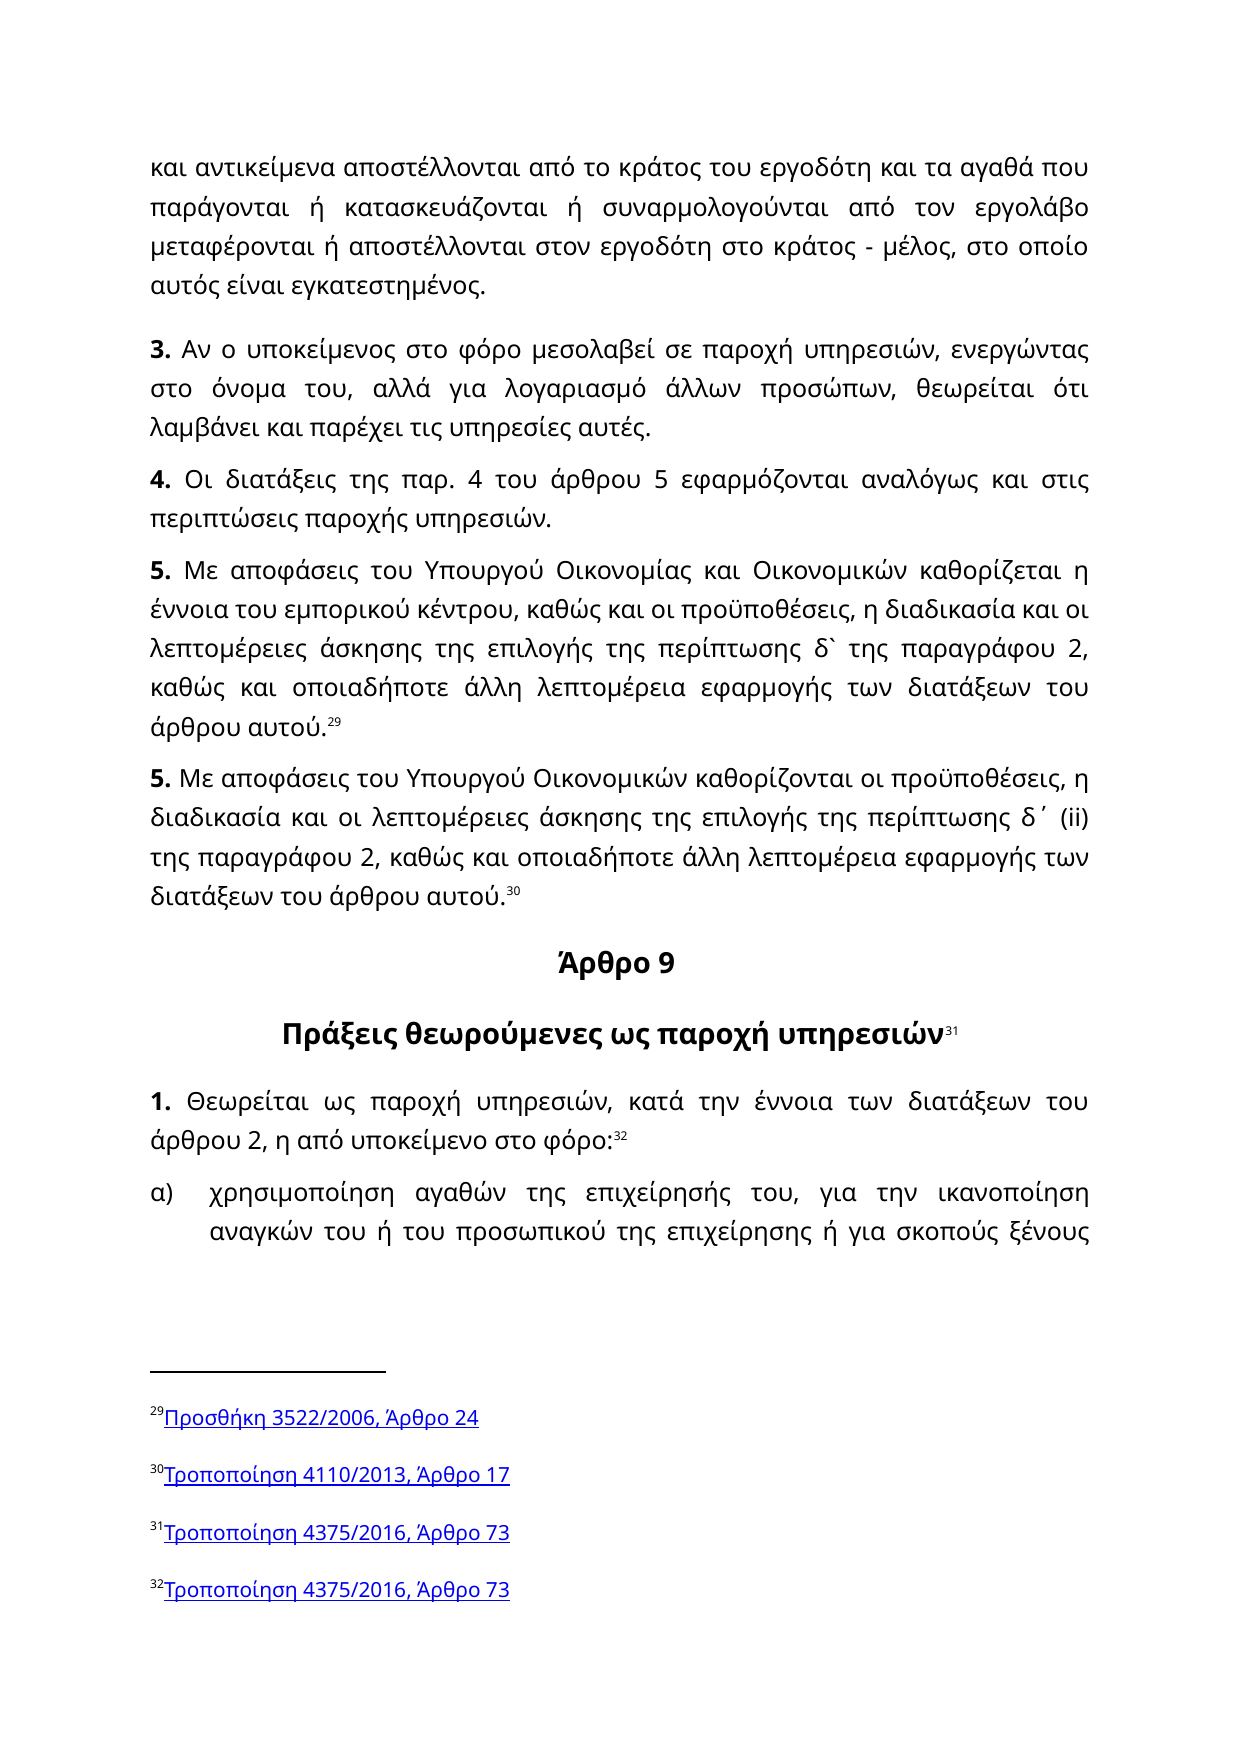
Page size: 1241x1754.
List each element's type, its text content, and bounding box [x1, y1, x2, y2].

subtitle Άρθρο 9 [150, 942, 1090, 982]
subtitle Πράξεις θεωρούμενες ως παροχή υπηρεσιών [150, 1013, 1090, 1053]
text 3. Αν ο υποκείμενος στο φόρο μεσολαβεί σε παροχή υπηρεσιών, ενεργώντας στο όνομα του, αλλά για λογαριασμό άλλων προσώπων, θεωρείται ότι λαμβάνει και παρέχει τις υπηρεσίες αυτές. [150, 332, 1090, 444]
text 5. Με αποφάσεις του Υπουργού Οικονομικών καθορίζονται οι προϋποθέσεις, η διαδικασία και οι λεπτομέρειες άσκησης της επιλογής της περίπτωσης δ΄ (ii) της παραγράφου 2, καθώς και οποιαδήποτε άλλη λεπτομέρεια εφαρμογής των διατάξεων του άρθρου αυτού. [150, 761, 1090, 912]
text Τροποποίηση 4110/2013, Άρθρο 17 [150, 1460, 1090, 1489]
text Προσθήκη 3522/2006, Άρθρο 24 [150, 1403, 1090, 1431]
list α) χρησιμοποίηση αγαθών της επιχείρησής του, για την ικανοποίηση αναγκών του ή του προσωπικού της επιχείρησης ή για σκοπούς ξένους [150, 1174, 1090, 1248]
text Τροποποίηση 4375/2016, Άρθρο 73 [150, 1576, 1090, 1604]
text 1. Θεωρείται ως παροχή υπηρεσιών, κατά την έννοια των διατάξεων του άρθρου 2, η από υποκείμενο στο φόρο: [150, 1084, 1090, 1157]
text 4. Οι διατάξεις της παρ. 4 του άρθρου 5 εφαρμόζονται αναλόγως και στις περιπτώσεις παροχής υπηρεσιών. [150, 462, 1090, 535]
text 5. Με αποφάσεις του Υπουργού Οικονομίας και Οικονομικών καθορίζεται η έννοια του εμπορικού κέντρου, καθώς και οι προϋποθέσεις, η διαδικασία και οι λεπτομέρειες άσκησης της επιλογής της περίπτωσης δ` της παραγράφου 2, καθώς και οποιαδήποτε άλλη λεπτομέρεια εφαρμογής των διατάξεων του άρθρου αυτού. [150, 552, 1090, 743]
text και αντικείμενα αποστέλλονται από το κράτος του εργοδότη και τα αγαθά που παράγονται ή κατασκευάζονται ή συναρμολογούνται από τον εργολάβο μεταφέρονται ή αποστέλλονται στον εργοδότη στο κράτος - μέλος, στο οποίο αυτός είναι εγκατεστημένος. [150, 150, 1090, 302]
text Τροποποίηση 4375/2016, Άρθρο 73 [150, 1518, 1090, 1546]
